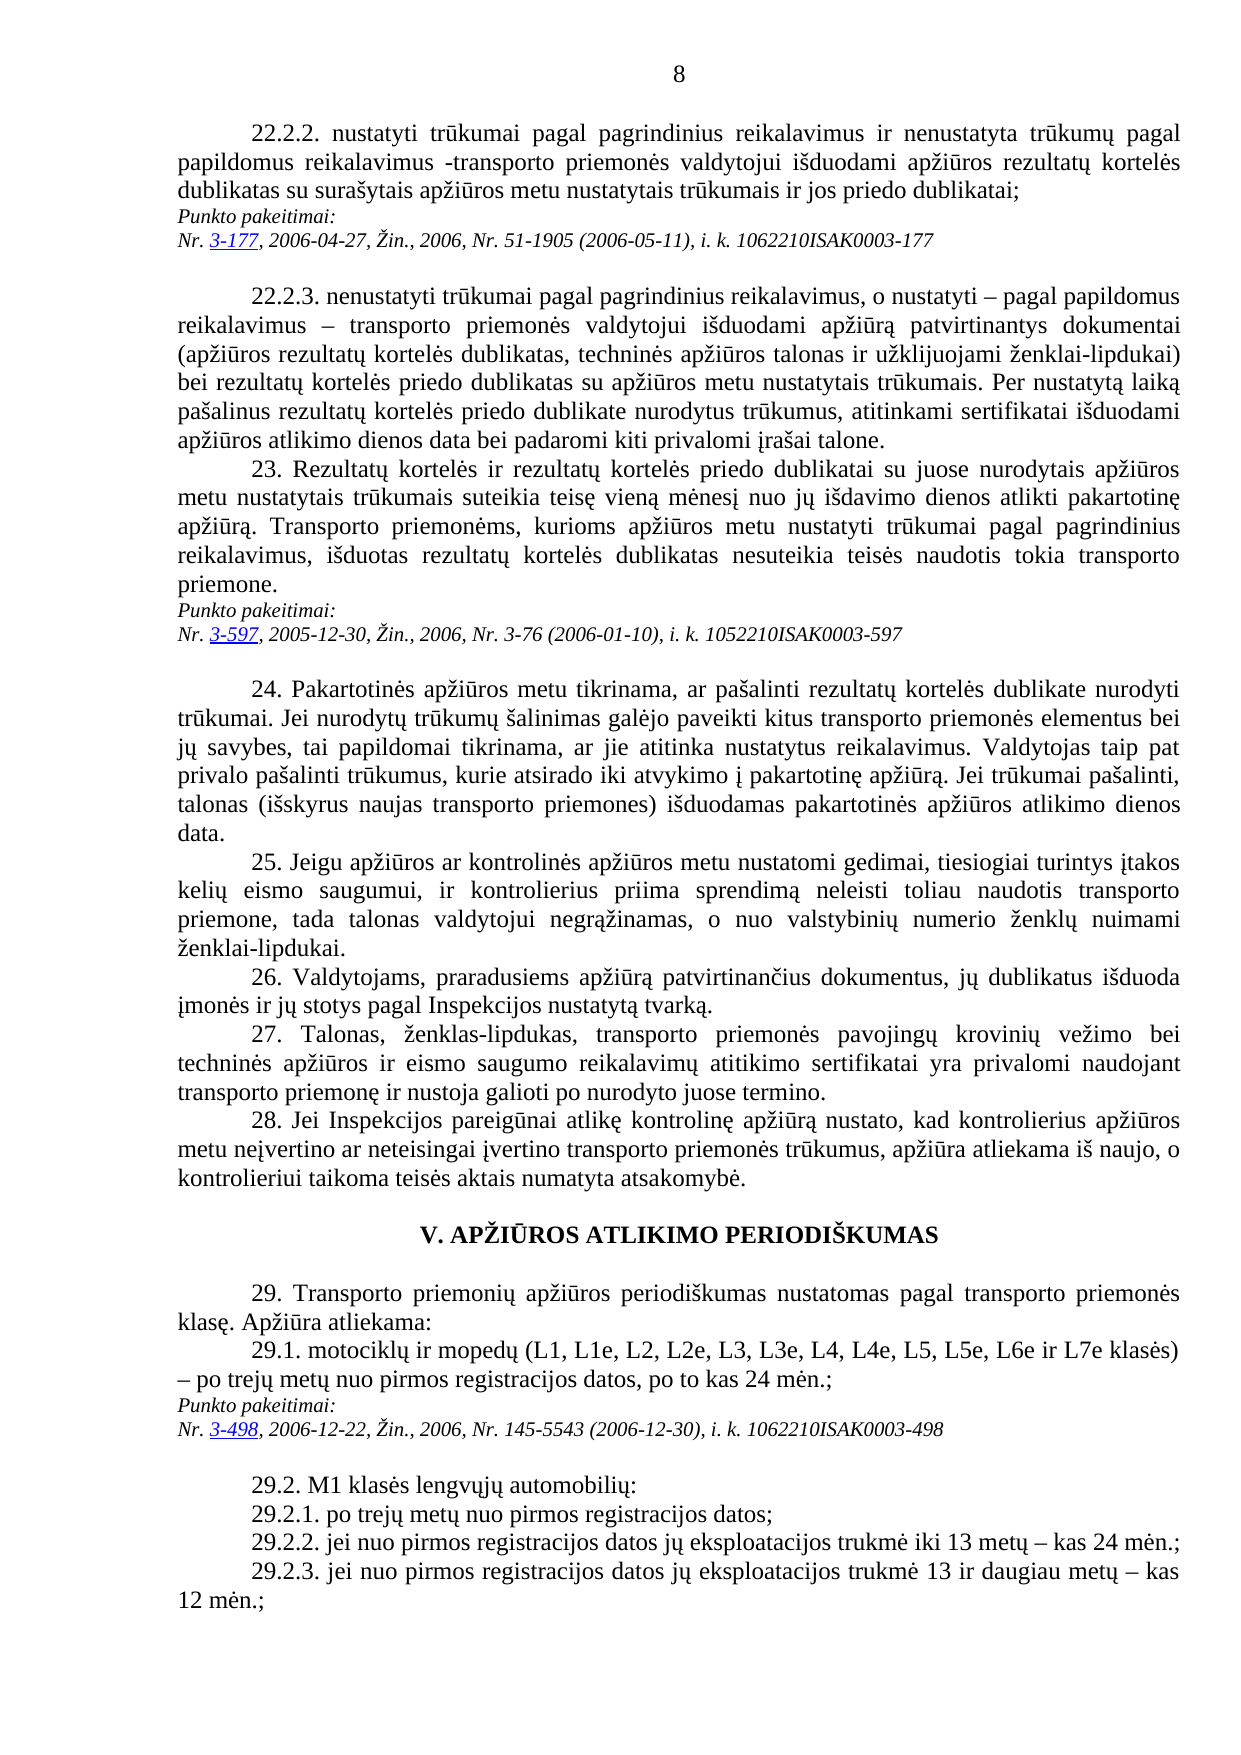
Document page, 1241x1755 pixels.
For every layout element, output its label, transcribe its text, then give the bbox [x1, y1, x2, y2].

text 29.2. M1 klasės lengvųjų automobilių: [177, 1470, 1181, 1499]
text 22.2.2. nustatyti trūkumai pagal pagrindinius reikalavimus ir nenustatyta trūkumų pagal papildomus reikalavimus -transporto priemonės valdytojui išduodami apžiūros rezultatų kortelės dublikatas su surašytais apžiūros metu nustatytais trūkumais ir jos priedo dublikatai; [177, 118, 1181, 204]
text Punkto pakeitimai: [177, 204, 1181, 228]
text 23. Rezultatų kortelės ir rezultatų kortelės priedo dublikatai su juose nurodytais apžiūros metu nustatytais trūkumais suteikia teisę vieną mėnesį nuo jų išdavimo dienos atlikti pakartotinę apžiūrą. Transporto priemonėms, kurioms apžiūros metu nustatyti trūkumai pagal pagrindinius reikalavimus, išduotas rezultatų kortelės dublikatas nesuteikia teisės naudotis tokia transporto priemone. [177, 454, 1181, 597]
text 29.2.1. po trejų metų nuo pirmos registracijos datos; [177, 1499, 1181, 1527]
text Nr. 3-177, 2006-04-27, Žin., 2006, Nr. 51-1905 (2006-05-11), i. k. 1062210ISAK0003-177 [177, 228, 1181, 252]
text V. APŽIŪROS ATLIKIMO PERIODIŠKUMAS [177, 1221, 1181, 1249]
text Nr. 3-498, 2006-12-22, Žin., 2006, Nr. 145-5543 (2006-12-30), i. k. 1062210ISAK0003-498 [177, 1417, 1181, 1441]
text 28. Jei Inspekcijos pareigūnai atlikę kontrolinę apžiūrą nustato, kad kontrolierius apžiūros metu neįvertino ar neteisingai įvertino transporto priemonės trūkumus, apžiūra atliekama iš naujo, o kontrolieriui taikoma teisės aktais numatyta atsakomybė. [177, 1106, 1181, 1192]
text 29.1. motociklų ir mopedų (L1, L1e, L2, L2e, L3, L3e, L4, L4e, L5, L5e, L6e ir L7e klasės) – po trejų metų nuo pirmos registracijos datos, po to kas 24 mėn.; [177, 1336, 1181, 1393]
text 29.2.2. jei nuo pirmos registracijos datos jų eksploatacijos trukmė iki 13 metų – kas 24 mėn.; [177, 1527, 1181, 1556]
text 22.2.3. nenustatyti trūkumai pagal pagrindinius reikalavimus, o nustatyti – pagal papildomus reikalavimus – transporto priemonės valdytojui išduodami apžiūrą patvirtinantys dokumentai (apžiūros rezultatų kortelės dublikatas, techninės apžiūros talonas ir užklijuojami ženklai-lipdukai) bei rezultatų kortelės priedo dublikatas su apžiūros metu nustatytais trūkumais. Per nustatytą laiką pašalinus rezultatų kortelės priedo dublikate nurodytus trūkumus, atitinkami sertifikatai išduodami apžiūros atlikimo dienos data bei padaromi kiti privalomi įrašai talone. [177, 281, 1181, 454]
text 26. Valdytojams, praradusiems apžiūrą patvirtinančius dokumentus, jų dublikatus išduoda įmonės ir jų stotys pagal Inspekcijos nustatytą tvarką. [177, 962, 1181, 1019]
text Punkto pakeitimai: [177, 597, 1181, 622]
text 29.2.3. jei nuo pirmos registracijos datos jų eksploatacijos trukmė 13 ir daugiau metų – kas 12 mėn.; [177, 1556, 1181, 1614]
text Punkto pakeitimai: [177, 1393, 1181, 1417]
text 25. Jeigu apžiūros ar kontrolinės apžiūros metu nustatomi gedimai, tiesiogiai turintys įtakos kelių eismo saugumui, ir kontrolierius priima sprendimą neleisti toliau naudotis transporto priemone, tada talonas valdytojui negrąžinamas, o nuo valstybinių numerio ženklų nuimami ženklai-lipdukai. [177, 847, 1181, 962]
text 24. Pakartotinės apžiūros metu tikrinama, ar pašalinti rezultatų kortelės dublikate nurodyti trūkumai. Jei nurodytų trūkumų šalinimas galėjo paveikti kitus transporto priemonės elementus bei jų savybes, tai papildomai tikrinama, ar jie atitinka nustatytus reikalavimus. Valdytojas taip pat privalo pašalinti trūkumus, kurie atsirado iki atvykimo į pakartotinę apžiūrą. Jei trūkumai pašalinti, talonas (išskyrus naujas transporto priemones) išduodamas pakartotinės apžiūros atlikimo dienos data. [177, 674, 1181, 847]
text 29. Transporto priemonių apžiūros periodiškumas nustatomas pagal transporto priemonės klasę. Apžiūra atliekama: [177, 1278, 1181, 1336]
text Nr. 3-597, 2005-12-30, Žin., 2006, Nr. 3-76 (2006-01-10), i. k. 1052210ISAK0003-597 [177, 622, 1181, 646]
text 27. Talonas, ženklas-lipdukas, transporto priemonės pavojingų krovinių vežimo bei techninės apžiūros ir eismo saugumo reikalavimų atitikimo sertifikatai yra privalomi naudojant transporto priemonę ir nustoja galioti po nurodyto juose termino. [177, 1019, 1181, 1106]
